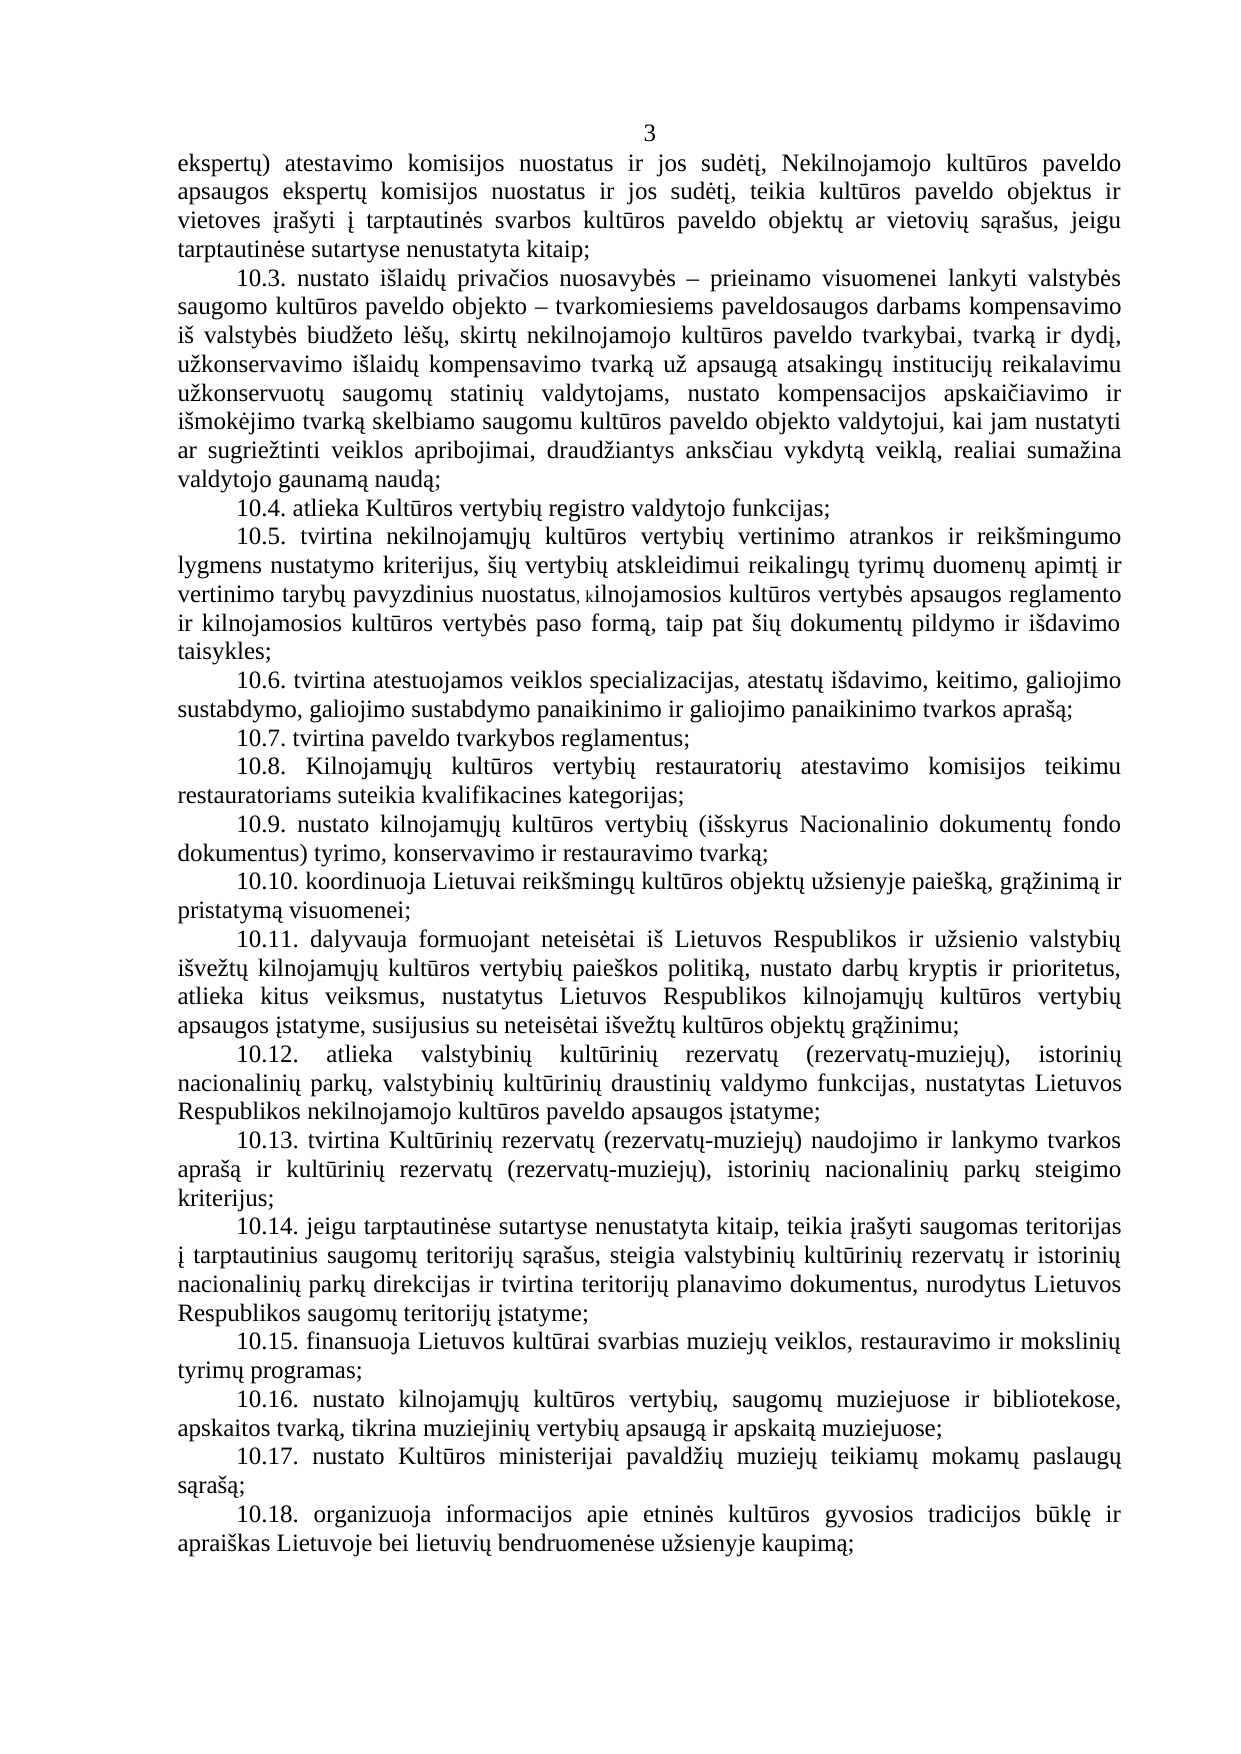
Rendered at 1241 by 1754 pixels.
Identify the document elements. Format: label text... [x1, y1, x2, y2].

text 10.18. organizuoja informacijos apie etninės kultūros gyvosios tradicijos būklę ir apraiškas Lietuvoje bei lietuvių bendruomenėse užsienyje kaupimą; [177, 1499, 1122, 1556]
text 10.16. nustato kilnojamųjų kultūros vertybių, saugomų muziejuose ir bibliotekose, apskaitos tvarką, tikrina muziejinių vertybių apsaugą ir apskaitą muziejuose; [177, 1384, 1122, 1441]
text 10.15. finansuoja Lietuvos kultūrai svarbias muziejų veiklos, restauravimo ir mokslinių tyrimų programas; [177, 1326, 1122, 1384]
text 10.11. dalyvauja formuojant neteisėtai iš Lietuvos Respublikos ir užsienio valstybių išvežtų kilnojamųjų kultūros vertybių paieškos politiką, nustato darbų kryptis ir prioritetus, atlieka kitus veiksmus, nustatytus Lietuvos Respublikos kilnojamųjų kultūros vertybių apsaugos įstatyme, susijusius su neteisėtai išvežtų kultūros objektų grąžinimu; [177, 924, 1122, 1039]
text ekspertų) atestavimo komisijos nuostatus ir jos sudėtį, Nekilnojamojo kultūros paveldo apsaugos ekspertų komisijos nuostatus ir jos sudėtį, teikia kultūros paveldo objektus ir vietoves įrašyti į tarptautinės svarbos kultūros paveldo objektų ar vietovių sąrašus, jeigu tarptautinėse sutartyse nenustatyta kitaip; [177, 148, 1122, 263]
text 10.9. nustato kilnojamųjų kultūros vertybių (išskyrus Nacionalinio dokumentų fondo dokumentus) tyrimo, konservavimo ir restauravimo tvarką; [177, 809, 1122, 866]
text 10.17. nustato Kultūros ministerijai pavaldžių muziejų teikiamų mokamų paslaugų sąrašą; [177, 1441, 1122, 1499]
text 10.8. Kilnojamųjų kultūros vertybių restauratorių atestavimo komisijos teikimu restauratoriams suteikia kvalifikacines kategorijas; [177, 751, 1122, 809]
text 10.3. nustato išlaidų privačios nuosavybės – prieinamo visuomenei lankyti valstybės saugomo kultūros paveldo objekto – tvarkomiesiems paveldosaugos darbams kompensavimo iš valstybės biudžeto lėšų, skirtų nekilnojamojo kultūros paveldo tvarkybai, tvarką ir dydį, užkonservavimo išlaidų kompensavimo tvarką už apsaugą atsakingų institucijų reikalavimu užkonservuotų saugomų statinių valdytojams, nustato kompensacijos apskaičiavimo ir išmokėjimo tvarką skelbiamo saugomu kultūros paveldo objekto valdytojui, kai jam nustatyti ar sugriežtinti veiklos apribojimai, draudžiantys anksčiau vykdytą veiklą, realiai sumažina valdytojo gaunamą naudą; [177, 263, 1122, 493]
text 10.10. koordinuoja Lietuvai reikšmingų kultūros objektų užsienyje paiešką, grąžinimą ir pristatymą visuomenei; [177, 866, 1122, 924]
text 10.12. atlieka valstybinių kultūrinių rezervatų (rezervatų-muziejų), istorinių nacionalinių parkų, valstybinių kultūrinių draustinių valdymo funkcijas, nustatytas Lietuvos Respublikos nekilnojamojo kultūros paveldo apsaugos įstatyme; [177, 1039, 1122, 1125]
text 10.6. tvirtina atestuojamos veiklos specializacijas, atestatų išdavimo, keitimo, galiojimo sustabdymo, galiojimo sustabdymo panaikinimo ir galiojimo panaikinimo tvarkos aprašą; [177, 665, 1122, 723]
text 10.13. tvirtina Kultūrinių rezervatų (rezervatų-muziejų) naudojimo ir lankymo tvarkos aprašą ir kultūrinių rezervatų (rezervatų-muziejų), istorinių nacionalinių parkų steigimo kriterijus; [177, 1125, 1122, 1211]
text 10.14. jeigu tarptautinėse sutartyse nenustatyta kitaip, teikia įrašyti saugomas teritorijas į tarptautinius saugomų teritorijų sąrašus, steigia valstybinių kultūrinių rezervatų ir istorinių nacionalinių parkų direkcijas ir tvirtina teritorijų planavimo dokumentus, nurodytus Lietuvos Respublikos saugomų teritorijų įstatyme; [177, 1211, 1122, 1326]
text 10.7. tvirtina paveldo tvarkybos reglamentus; [177, 723, 1122, 751]
text 10.5. tvirtina nekilnojamųjų kultūros vertybių vertinimo atrankos ir reikšmingumo lygmens nustatymo kriterijus, šių vertybių atskleidimui reikalingų tyrimų duomenų apimtį ir vertinimo tarybų pavyzdinius nuostatus, kilnojamosios kultūros vertybės apsaugos reglamento ir kilnojamosios kultūros vertybės paso formą, taip pat šių dokumentų pildymo ir išdavimo taisykles; [177, 521, 1122, 665]
text 10.4. atlieka Kultūros vertybių registro valdytojo funkcijas; [177, 493, 1122, 521]
